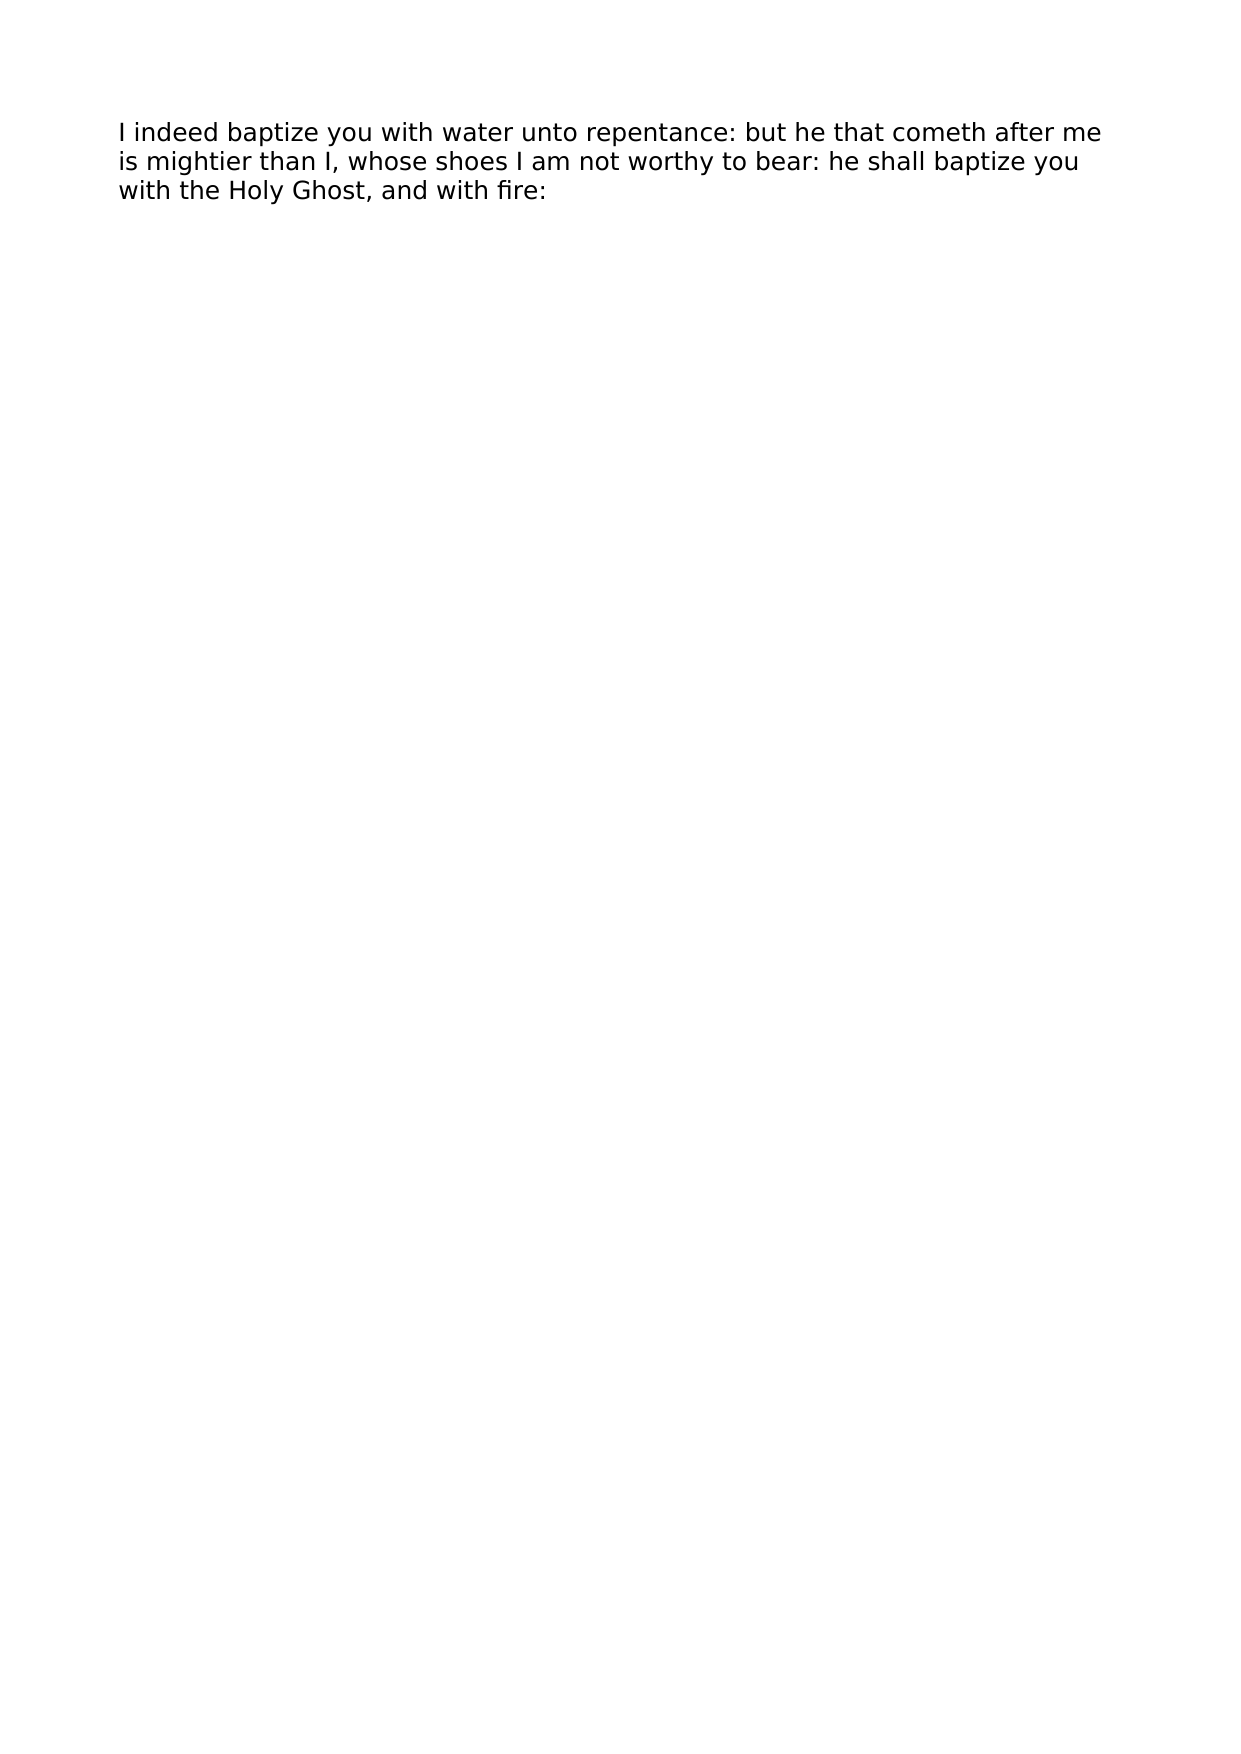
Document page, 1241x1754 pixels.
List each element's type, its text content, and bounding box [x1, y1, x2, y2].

text I indeed baptize you with water unto repentance: but he that cometh after me is mightier than I, whose shoes I am not worthy to bear: he shall baptize you with the Holy Ghost, and with fire: [118, 118, 1122, 206]
